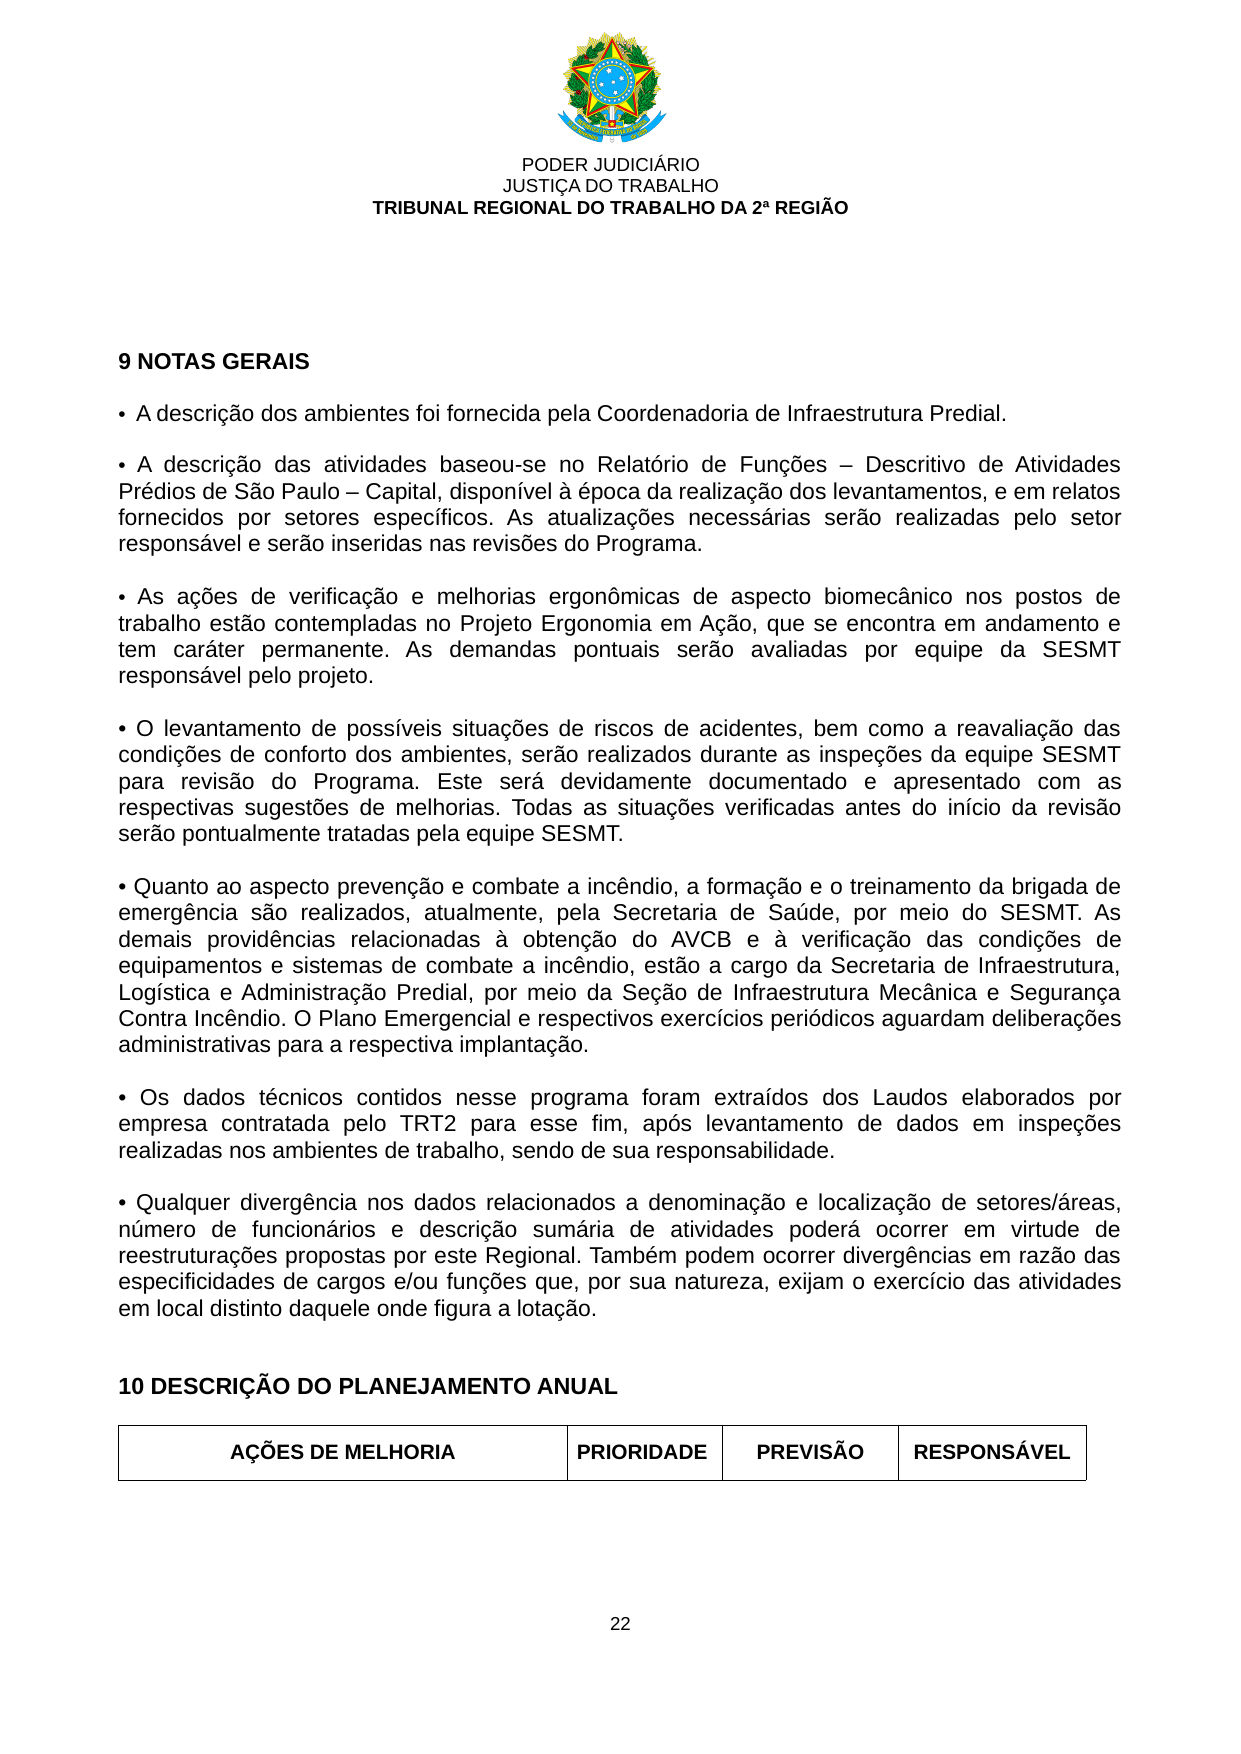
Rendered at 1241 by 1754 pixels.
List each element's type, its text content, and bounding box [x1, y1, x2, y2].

table_header RESPONSÁVEL [899, 1426, 1086, 1479]
text • O levantamento de possíveis situações de riscos de acidentes, bem como a reavaliação das condições de conforto dos ambientes, serão realizados durante as inspeções da equipe SESMT para revisão do Programa. Este será devidamente documentado e apresentado com as respectivas sugestões de melhorias. Todas as situações verificadas antes do início da revisão serão pontualmente tratadas pela equipe SESMT. [118, 715, 1122, 847]
text • Quanto ao aspecto prevenção e combate a incêndio, a formação e o treinamento da brigada de emergência são realizados, atualmente, pela Secretaria de Saúde, por meio do SESMT. As demais providências relacionadas à obtenção do AVCB e à verificação das condições de equipamentos e sistemas de combate a incêndio, estão a cargo da Secretaria de Infraestrutura, Logística e Administração Predial, por meio da Seção de Infraestrutura Mecânica e Segurança Contra Incêndio. O Plano Emergencial e respectivos exercícios periódicos aguardam deliberações administrativas para a respectiva implantação. [118, 873, 1122, 1057]
subtitle 10 DESCRIÇÃO DO PLANEJAMENTO ANUAL [118, 1373, 1122, 1400]
table_header AÇÕES DE MELHORIA [119, 1426, 567, 1479]
text • A descrição das atividades baseou-se no Relatório de Funções – Descritivo de Atividades Prédios de São Paulo – Capital, disponível à época da realização dos levantamentos, e em relatos fornecidos por setores específicos. As atualizações necessárias serão realizadas pelo setor responsável e serão inseridas nas revisões do Programa. [118, 451, 1122, 557]
text • Os dados técnicos contidos nesse programa foram extraídos dos Laudos elaborados por empresa contratada pelo TRT2 para esse fim, após levantamento de dados em inspeções realizadas nos ambientes de trabalho, sendo de sua responsabilidade. [118, 1084, 1122, 1163]
table_header PRIORIDADE [568, 1426, 722, 1479]
table_header PREVISÃO [723, 1426, 898, 1479]
list • Qualquer divergência nos dados relacionados a denominação e localização de setores/áreas, número de funcionários e descrição sumária de atividades poderá ocorrer em virtude de reestruturações propostas por este Regional. Também podem ocorrer divergências em razão das especificidades de cargos e/ou funções que, por sua natureza, exijam o exercício das atividades em local distinto daquele onde figura a lotação. [118, 1189, 1122, 1321]
text • A descrição dos ambientes foi fornecida pela Coordenadoria de Infraestrutura Predial. [118, 399, 1122, 426]
text • As ações de verificação e melhorias ergonômicas de aspecto biomecânico nos postos de trabalho estão contempladas no Projeto Ergonomia em Ação, que se encontra em andamento e tem caráter permanente. As demandas pontuais serão avaliadas por equipe da SESMT responsável pelo projeto. [118, 583, 1122, 688]
subtitle 9 NOTAS GERAIS [118, 348, 1122, 374]
